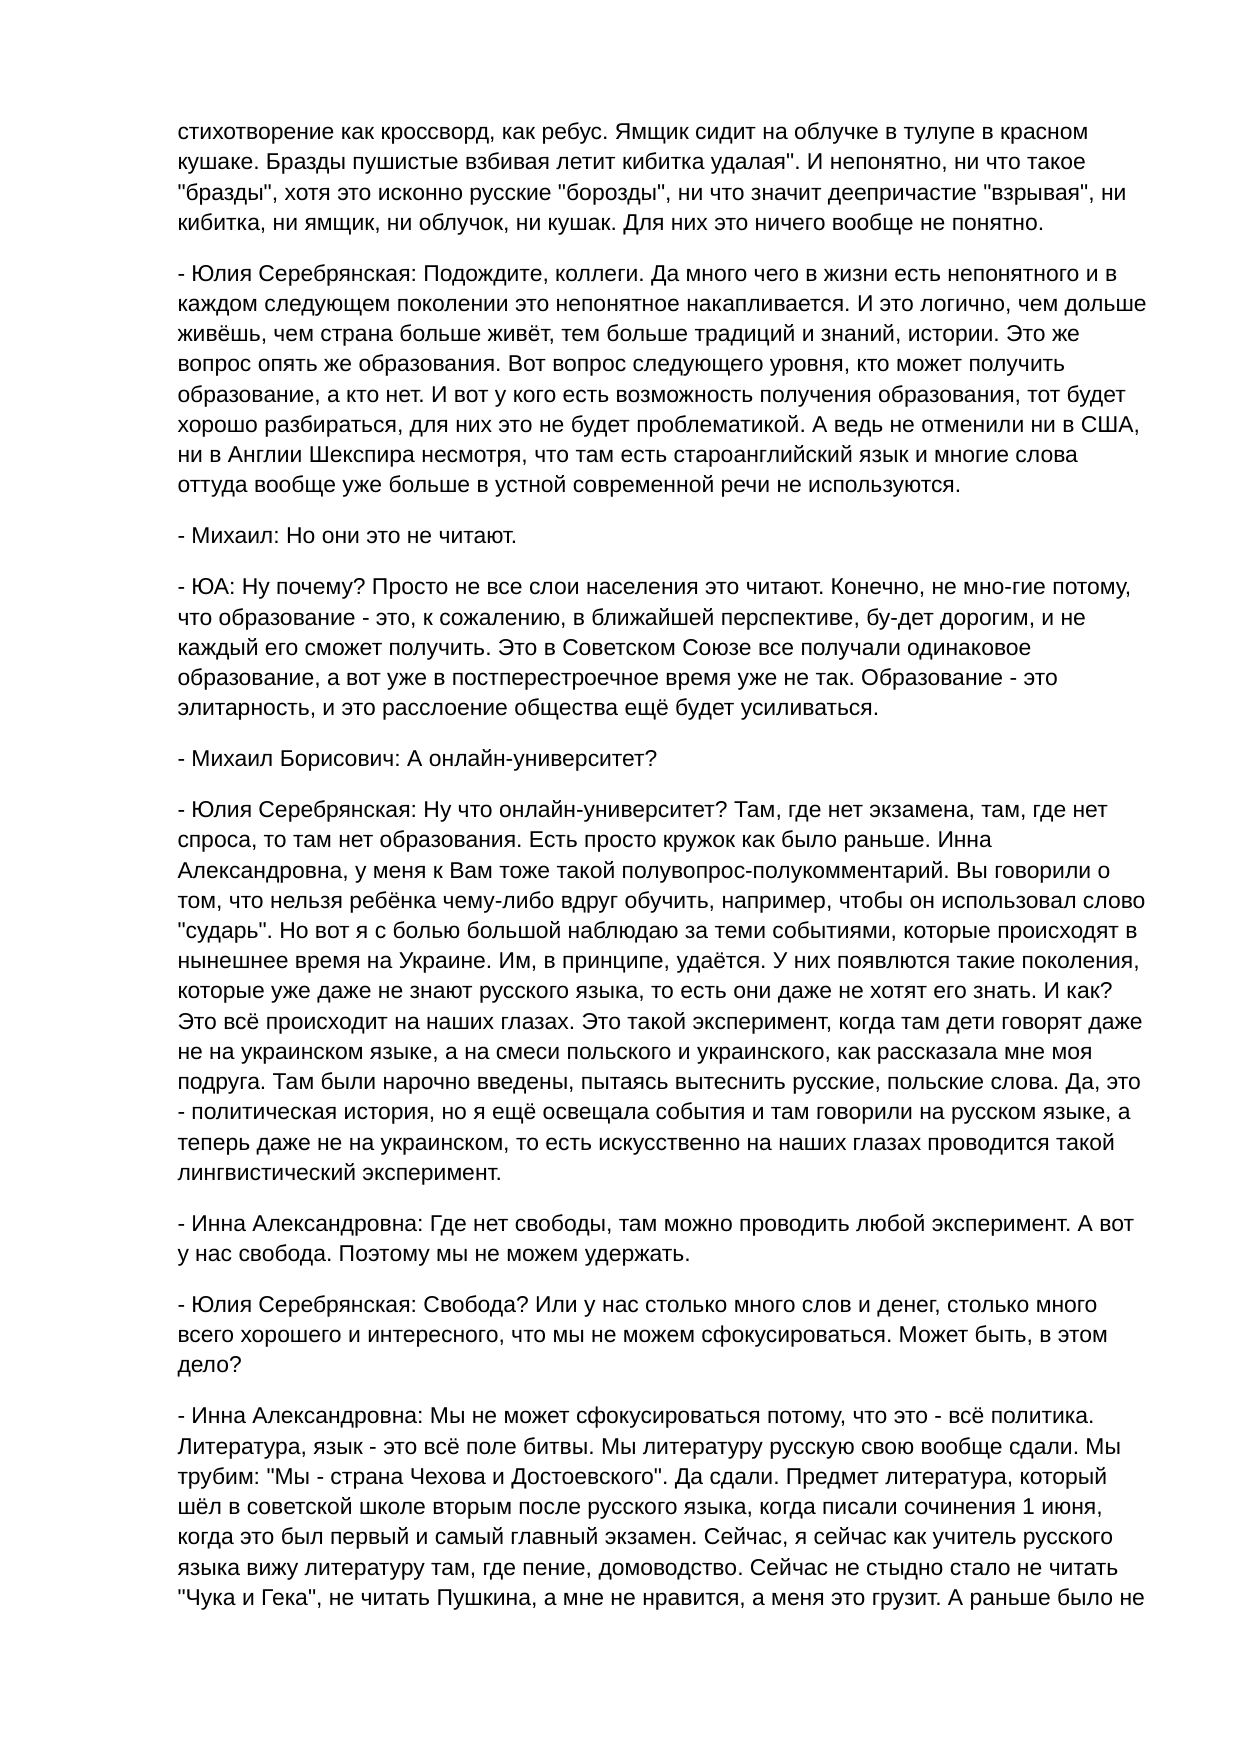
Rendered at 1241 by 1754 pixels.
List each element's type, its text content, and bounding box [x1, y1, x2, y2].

text - Юлия Серебрянская: Свобода? Или у нас столько много слов и денег, столько много всего хорошего и интересного, что мы не можем сфокусироваться. Может быть, в этом дело? [177, 1291, 1152, 1378]
text - Инна Александровна: Где нет свободы, там можно проводить любой эксперимент. А вот у нас свобода. Поэтому мы не можем удержать. [177, 1210, 1152, 1266]
text - Юлия Серебрянская: Подождите, коллеги. Да много чего в жизни есть непонятного и в каждом следующем поколении это непонятное накапливается. И это логично, чем дольше живёшь, чем страна больше живёт, тем больше традиций и знаний, истории. Это же вопрос опять же образования. Вот вопрос следующего уровня, кто может получить образование, а кто нет. И вот у кого есть возможность получения образования, тот будет хорошо разбираться, для них это не будет проблематикой. А ведь не отменили ни в США, ни в Англии Шекспира несмотря, что там есть староанглийский язык и многие слова оттуда вообще уже больше в устной современной речи не используются. [177, 260, 1152, 498]
text стихотворение как кроссворд, как ребус. Ямщик сидит на облучке в тулупе в красном кушаке. Бразды пушистые взбивая летит кибитка удалая". И непонятно, ни что такое "бразды", хотя это исконно русские "борозды", ни что значит деепричастие "взрывая", ни кибитка, ни ямщик, ни облучок, ни кушак. Для них это ничего вообще не понятно. [177, 118, 1152, 235]
text - Юлия Серебрянская: Ну что онлайн-университет? Там, где нет экзамена, там, где нет спроса, то там нет образования. Есть просто кружок как было раньше. Инна Александровна, у меня к Вам тоже такой полувопрос-полукомментарий. Вы говорили о том, что нельзя ребёнка чему-либо вдруг обучить, например, чтобы он использовал слово "сударь". Но вот я с болью большой наблюдаю за теми событиями, которые происходят в нынешнее время на Украине. Им, в принципе, удаётся. У них появлются такие поколения, которые уже даже не знают русского языка, то есть они даже не хотят его знать. И как? Это всё происходит на наших глазах. Это такой эксперимент, когда там дети говорят даже не на украинском языке, а на смеси польского и украинского, как рассказала мне моя подруга. Там были нарочно введены, пытаясь вытеснить русские, польские слова. Да, это - политическая история, но я ещё освещала события и там говорили на русском языке, а теперь даже не на украинском, то есть искусственно на наших глазах проводится такой лингвистический эксперимент. [177, 796, 1152, 1185]
text - Инна Александровна: Мы не может сфокусироваться потому, что это - всё политика. Литература, язык - это всё поле битвы. Мы литературу русскую свою вообще сдали. Мы трубим: "Мы - страна Чехова и Достоевского". Да сдали. Предмет литература, который шёл в советской школе вторым после русского языка, когда писали сочинения 1 июня, когда это был первый и самый главный экзамен. Сейчас, я сейчас как учитель русского языка вижу литературу там, где пение, домоводство. Сейчас не стыдно стало не читать "Чука и Гека", не читать Пушкина, а мне не нравится, а меня это грузит. А раньше было не [177, 1402, 1152, 1610]
text - Михаил: Но они это не читают. [177, 522, 1152, 549]
text - ЮА: Ну почему? Просто не все слои населения это читают. Конечно, не мно-гие потому, что образование - это, к сожалению, в ближайшей перспективе, бу-дет дорогим, и не каждый его сможет получить. Это в Советском Союзе все получали одинаковое образование, а вот уже в постперестроечное время уже не так. Образование - это элитарность, и это расслоение общества ещё будет усиливаться. [177, 573, 1152, 721]
text - Михаил Борисович: А онлайн-университет? [177, 745, 1152, 772]
